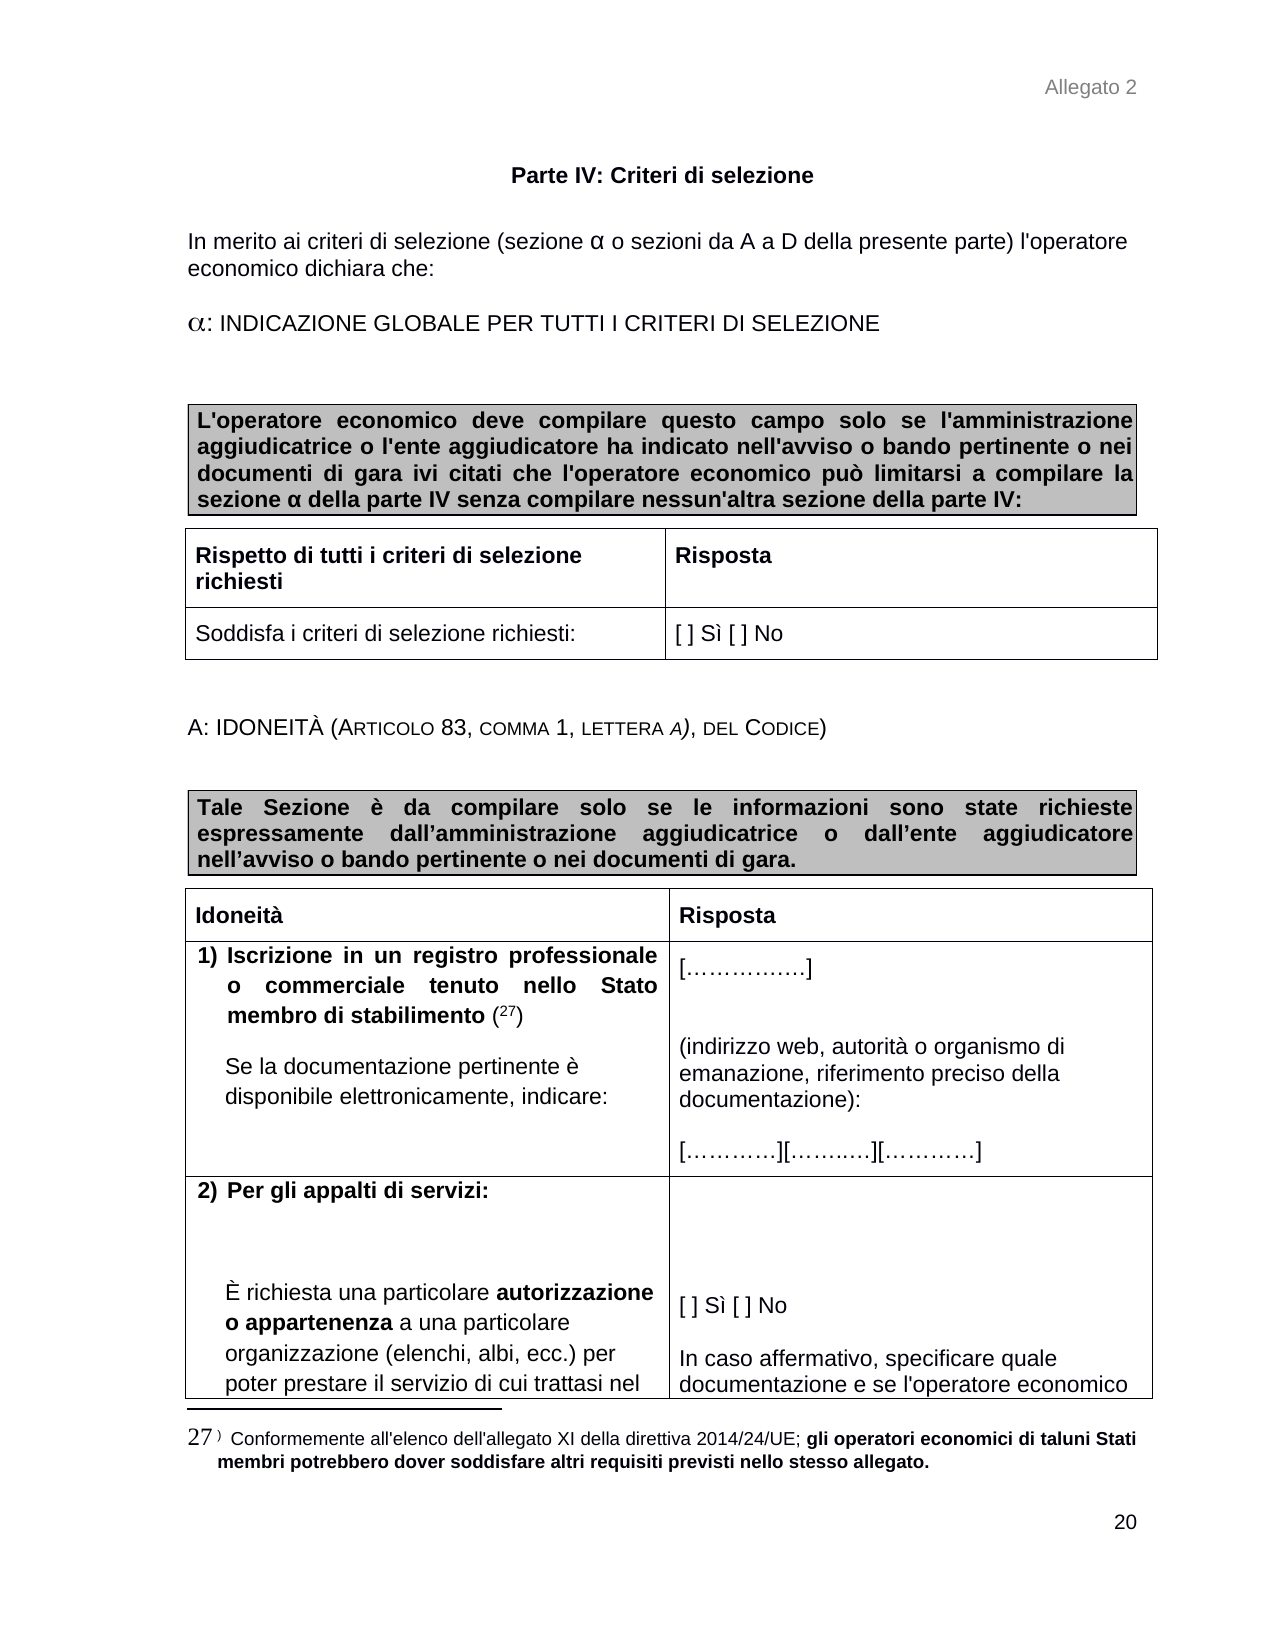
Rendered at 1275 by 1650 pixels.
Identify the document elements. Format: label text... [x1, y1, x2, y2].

table_cell [………….…] (indirizzo web, autorità o organismo di emanazione, riferimento preciso della documentazione): […………][……..…][…………] [670, 942, 1152, 1176]
table_cell Iscrizione in un registro professionale o commerciale tenuto nello Stato membro di stabilimento () Se la documentazione pertinente è disponibile elettronicamente, indicare: [186, 942, 669, 1176]
text L'operatore economico deve compilare questo campo solo se l'amministrazione aggiudicatrice o l'ente aggiudicatore ha indicato nell'avviso o bando pertinente o nei documenti di gara ivi citati che l'operatore economico può limitarsi a compilare la sezione α della parte IV senza compilare nessun'altra sezione della parte IV: [189, 405, 1136, 514]
text Tale Sezione è da compilare solo se le informazioni sono state richieste espressamente dall’amministrazione aggiudicatrice o dall’ente aggiudicatore nell’avviso o bando pertinente o nei documenti di gara. [189, 791, 1136, 874]
title : Indicazione globale per tutti i criteri di selezione [187, 308, 1137, 338]
table_cell Soddisfa i criteri di selezione richiesti: [186, 608, 665, 659]
title A: Idoneità (Articolo 83, comma 1, lettera a), del Codice) [187, 714, 1137, 740]
table_header Risposta [666, 529, 1157, 607]
table_cell [ ] Sì [ ] No [666, 608, 1157, 659]
table_header Risposta [670, 889, 1152, 941]
text In merito ai criteri di selezione (sezione α o sezioni da A a D della presente parte) l'operatore economico dichiara che: [187, 226, 1137, 281]
table_cell Per gli appalti di servizi: È richiesta una particolare autorizzazione o appartenenza a una particolare organizzazione (elenchi, albi, ecc.) per poter prestare il servizio di cui trattasi nel [186, 1177, 669, 1398]
table_header Idoneità [186, 889, 669, 941]
table_header Rispetto di tutti i criteri di selezione richiesti [186, 529, 665, 607]
title Parte IV: Criteri di selezione [187, 162, 1137, 189]
table_cell [ ] Sì [ ] No In caso affermativo, specificare quale documentazione e se l'operatore economico [670, 1177, 1152, 1398]
